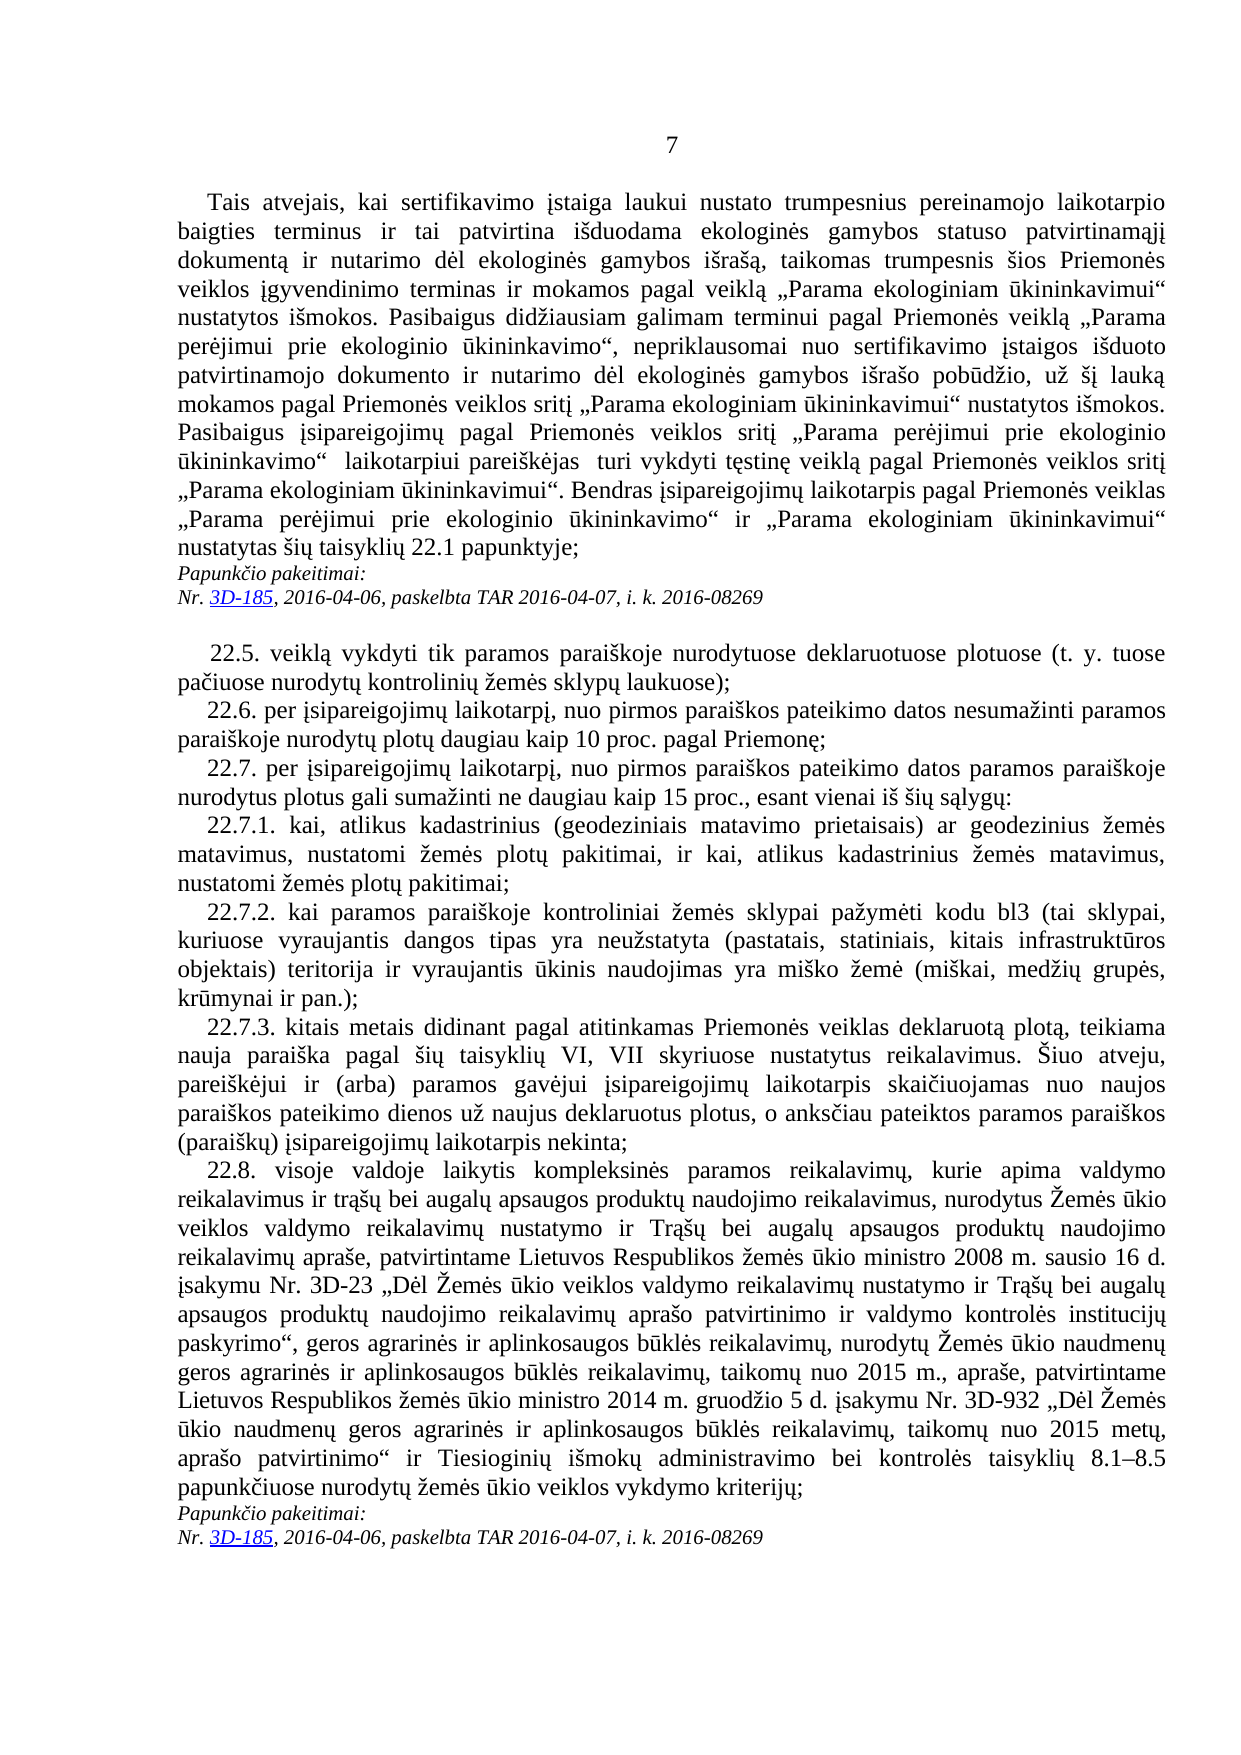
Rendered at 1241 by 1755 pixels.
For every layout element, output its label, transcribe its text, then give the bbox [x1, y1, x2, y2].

text 22.7.2. kai paramos paraiškoje kontroliniai žemės sklypai pažymėti kodu bl3 (tai sklypai, kuriuose vyraujantis dangos tipas yra neužstatyta (pastatais, statiniais, kitais infrastruktūros objektais) teritorija ir vyraujantis ūkinis naudojimas yra miško žemė (miškai, medžių grupės, krūmynai ir pan.); [177, 897, 1167, 1012]
text Nr. 3D-185, 2016-04-06, paskelbta TAR 2016-04-07, i. k. 2016-08269 [177, 1524, 1167, 1549]
text 22.6. per įsipareigojimų laikotarpį, nuo pirmos paraiškos pateikimo datos nesumažinti paramos paraiškoje nurodytų plotų daugiau kaip 10 proc. pagal Priemonę; [177, 696, 1167, 753]
text 22.8. visoje valdoje laikytis kompleksinės paramos reikalavimų, kurie apima valdymo reikalavimus ir trąšų bei augalų apsaugos produktų naudojimo reikalavimus, nurodytus Žemės ūkio veiklos valdymo reikalavimų nustatymo ir Trąšų bei augalų apsaugos produktų naudojimo reikalavimų apraše, patvirtintame Lietuvos Respublikos žemės ūkio ministro 2008 m. sausio 16 d. įsakymu Nr. 3D-23 „Dėl Žemės ūkio veiklos valdymo reikalavimų nustatymo ir Trąšų bei augalų apsaugos produktų naudojimo reikalavimų aprašo patvirtinimo ir valdymo kontrolės institucijų paskyrimo“, geros agrarinės ir aplinkosaugos būklės reikalavimų, nurodytų Žemės ūkio naudmenų geros agrarinės ir aplinkosaugos būklės reikalavimų, taikomų nuo 2015 m., apraše, patvirtintame Lietuvos Respublikos žemės ūkio ministro 2014 m. gruodžio 5 d. įsakymu Nr. 3D-932 „Dėl Žemės ūkio naudmenų geros agrarinės ir aplinkosaugos būklės reikalavimų, taikomų nuo 2015 metų, aprašo patvirtinimo“ ir Tiesioginių išmokų administravimo bei kontrolės taisyklių 8.1–8.5 papunkčiuose nurodytų žemės ūkio veiklos vykdymo kriterijų; [177, 1156, 1167, 1501]
text 22.7.1. kai, atlikus kadastrinius (geodeziniais matavimo prietaisais) ar geodezinius žemės matavimus, nustatomi žemės plotų pakitimai, ir kai, atlikus kadastrinius žemės matavimus, nustatomi žemės plotų pakitimai; [177, 811, 1167, 897]
text Papunkčio pakeitimai: [177, 561, 1167, 585]
text 22.5. veiklą vykdyti tik paramos paraiškoje nurodytuose deklaruotuose plotuose (t. y. tuose pačiuose nurodytų kontrolinių žemės sklypų laukuose); [177, 638, 1167, 696]
text 22.7. per įsipareigojimų laikotarpį, nuo pirmos paraiškos pateikimo datos paramos paraiškoje nurodytus plotus gali sumažinti ne daugiau kaip 15 proc., esant vienai iš šių sąlygų: [177, 753, 1167, 811]
text Papunkčio pakeitimai: [177, 1501, 1167, 1524]
text Nr. 3D-185, 2016-04-06, paskelbta TAR 2016-04-07, i. k. 2016-08269 [177, 585, 1167, 609]
text 22.7.3. kitais metais didinant pagal atitinkamas Priemonės veiklas deklaruotą plotą, teikiama nauja paraiška pagal šių taisyklių VI, VII skyriuose nustatytus reikalavimus. Šiuo atveju, pareiškėjui ir (arba) paramos gavėjui įsipareigojimų laikotarpis skaičiuojamas nuo naujos paraiškos pateikimo dienos už naujus deklaruotus plotus, o anksčiau pateiktos paramos paraiškos (paraiškų) įsipareigojimų laikotarpis nekinta; [177, 1012, 1167, 1156]
text Tais atvejais, kai sertifikavimo įstaiga laukui nustato trumpesnius pereinamojo laikotarpio baigties terminus ir tai patvirtina išduodama ekologinės gamybos statuso patvirtinamąjį dokumentą ir nutarimo dėl ekologinės gamybos išrašą, taikomas trumpesnis šios Priemonės veiklos įgyvendinimo terminas ir mokamos pagal veiklą „Parama ekologiniam ūkininkavimui“ nustatytos išmokos. Pasibaigus didžiausiam galimam terminui pagal Priemonės veiklą „Parama perėjimui prie ekologinio ūkininkavimo“, nepriklausomai nuo sertifikavimo įstaigos išduoto patvirtinamojo dokumento ir nutarimo dėl ekologinės gamybos išrašo pobūdžio, už šį lauką mokamos pagal Priemonės veiklos sritį „Parama ekologiniam ūkininkavimui“ nustatytos išmokos. Pasibaigus įsipareigojimų pagal Priemonės veiklos sritį „Parama perėjimui prie ekologinio ūkininkavimo“ laikotarpiui pareiškėjas turi vykdyti tęstinę veiklą pagal Priemonės veiklos sritį „Parama ekologiniam ūkininkavimui“. Bendras įsipareigojimų laikotarpis pagal Priemonės veiklas „Parama perėjimui prie ekologinio ūkininkavimo“ ir „Parama ekologiniam ūkininkavimui“ nustatytas šių taisyklių 22.1 papunktyje; [177, 187, 1167, 561]
